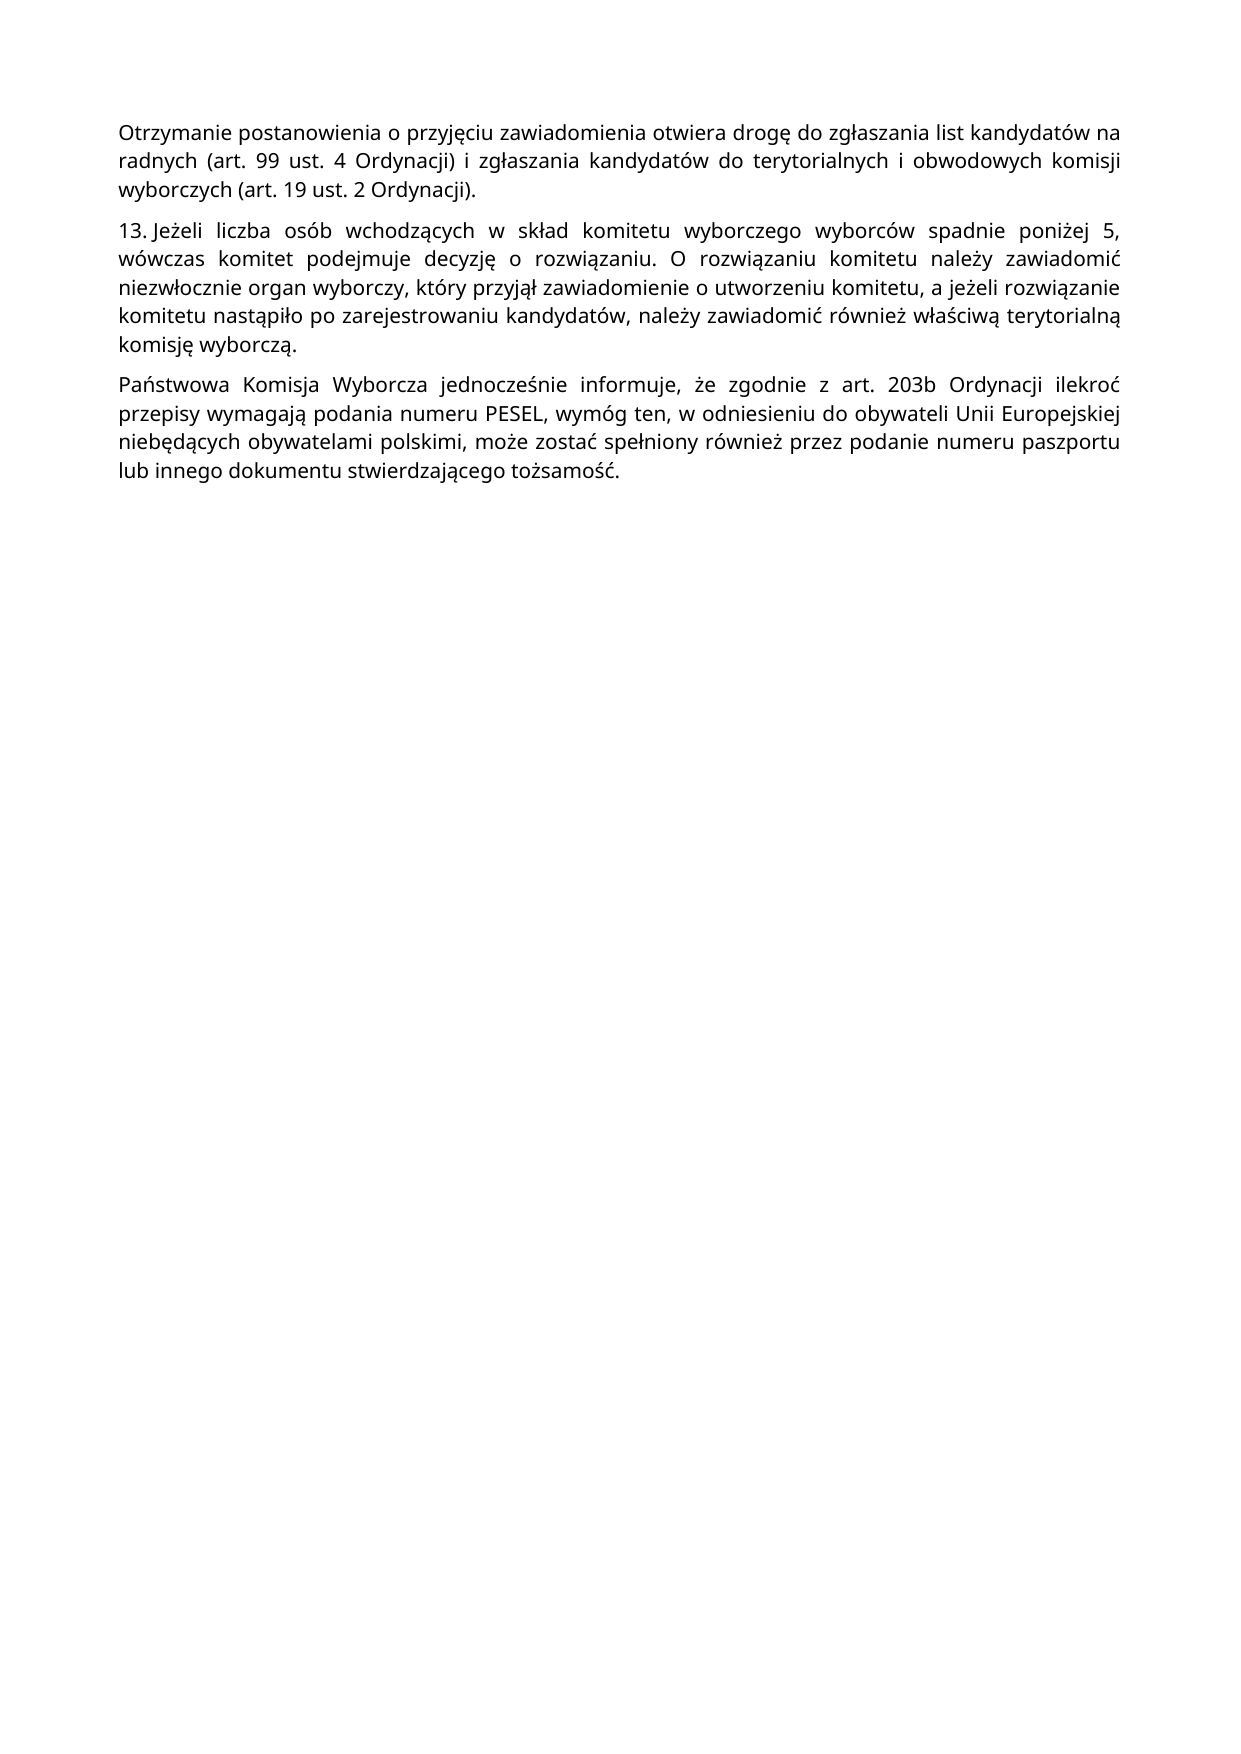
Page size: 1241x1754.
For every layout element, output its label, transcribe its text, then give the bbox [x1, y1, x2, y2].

text 13. Jeżeli liczba osób wchodzących w skład komitetu wyborczego wyborców spadnie poniżej 5, wówczas komitet podejmuje decyzję o rozwiązaniu. O rozwiązaniu komitetu należy zawiadomić niezwłocznie organ wyborczy, który przyjął zawiadomienie o utworzeniu komitetu, a jeżeli rozwiązanie komitetu nastąpiło po zarejestrowaniu kandydatów, należy zawiadomić również właściwą terytorialną komisję wyborczą. [118, 216, 1122, 358]
text Otrzymanie postanowienia o przyjęciu zawiadomienia otwiera drogę do zgłaszania list kandydatów na radnych (art. 99 ust. 4 Ordynacji) i zgłaszania kandydatów do terytorialnych i obwodowych komisji wyborczych (art. 19 ust. 2 Ordynacji). [118, 118, 1122, 203]
text Państwowa Komisja Wyborcza jednocześnie informuje, że zgodnie z art. 203b Ordynacji ilekroć przepisy wymagają podania numeru PESEL, wymóg ten, w odniesieniu do obywateli Unii Europejskiej niebędących obywatelami polskimi, może zostać spełniony również przez podanie numeru paszportu lub innego dokumentu stwierdzającego tożsamość. [118, 371, 1122, 484]
